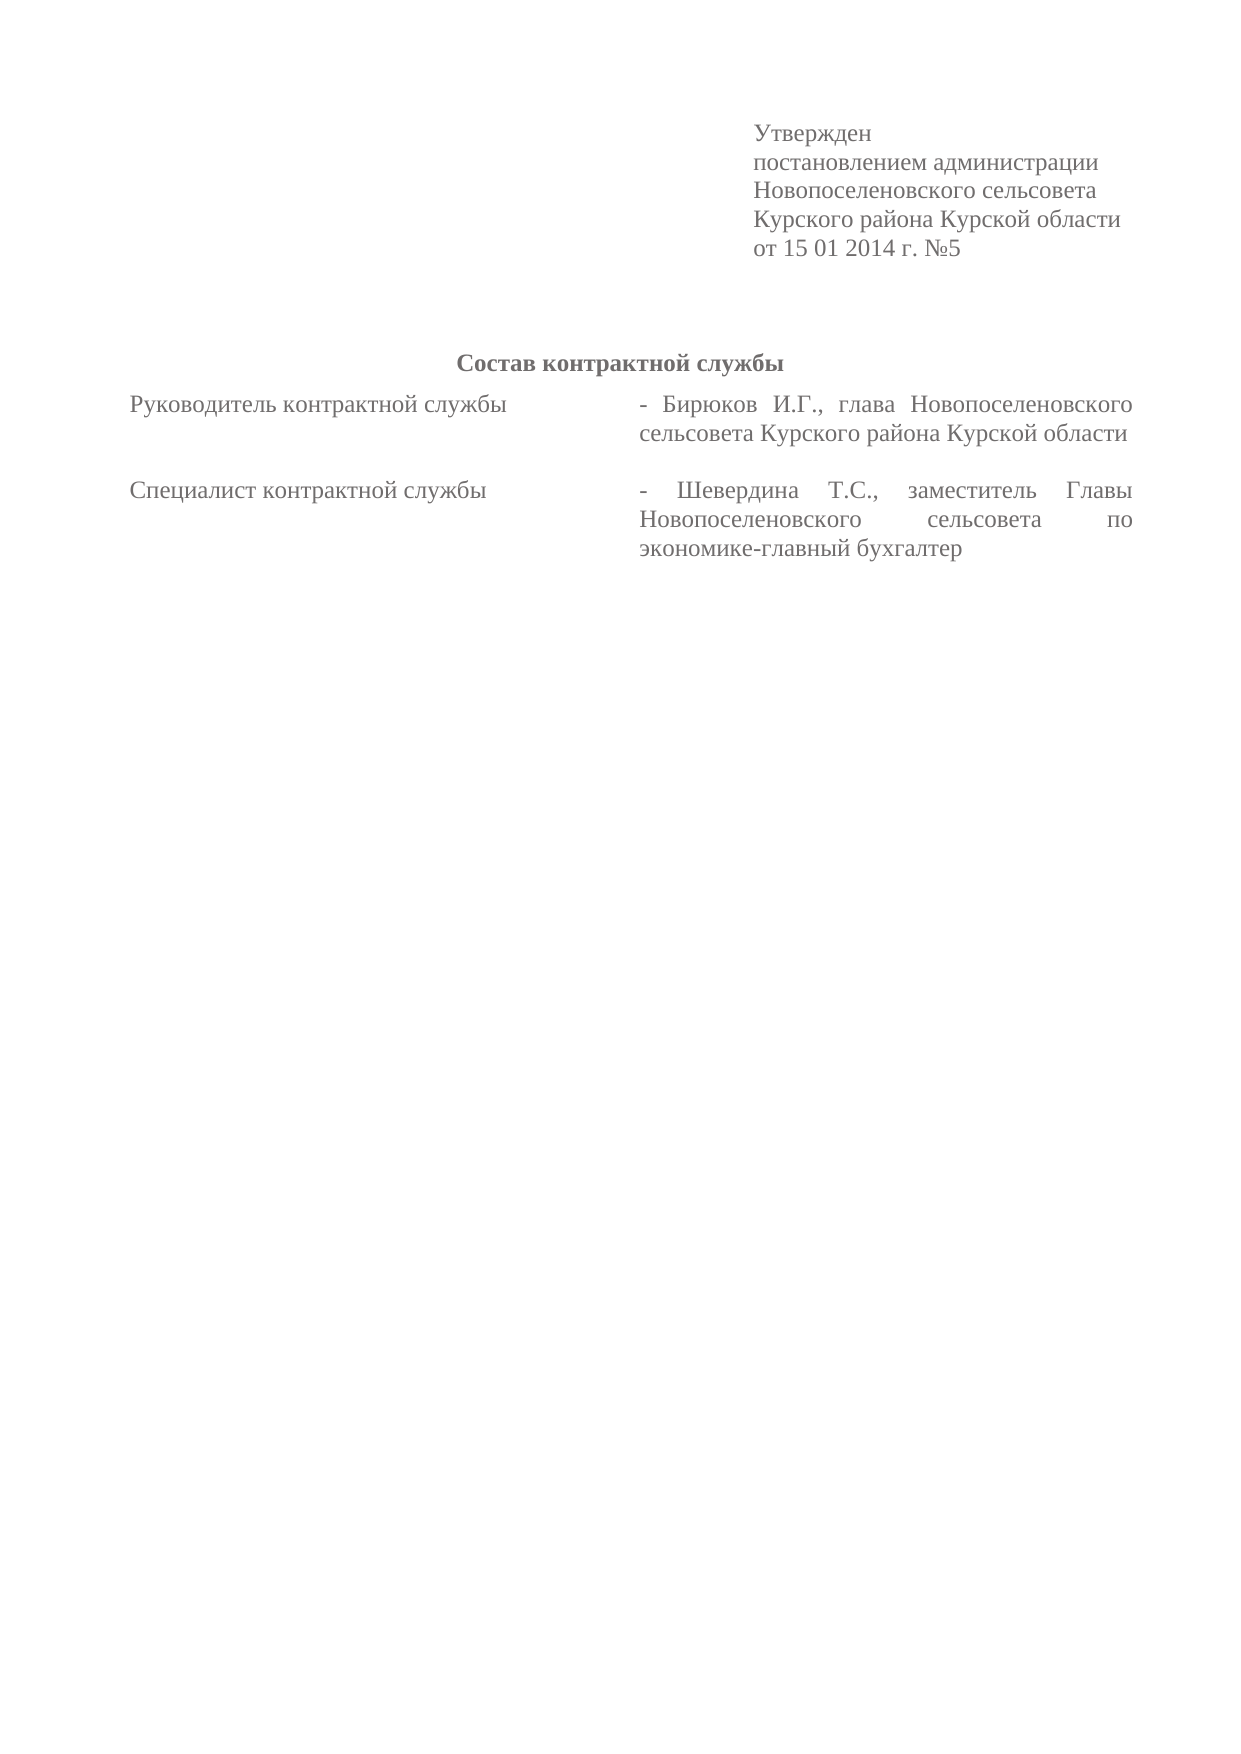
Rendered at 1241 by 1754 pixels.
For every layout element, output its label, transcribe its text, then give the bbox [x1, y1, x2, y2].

text от 15 01 2014 г. №5 [753, 233, 1122, 262]
table_cell - Шевердина Т.С., заместитель Главы Новопоселеновского сельсовета по экономике-главный бухгалтер [628, 476, 1144, 562]
table_cell Специалист контрактной службы [118, 476, 628, 562]
text Новопоселеновского сельсовета [753, 176, 1122, 204]
table_header Руководитель контрактной службы [118, 389, 628, 476]
text Состав контрактной службы [118, 348, 1122, 377]
text Курского района Курской области [753, 204, 1122, 233]
table_header - Бирюков И.Г., глава Новопоселеновского сельсовета Курского района Курской области [628, 389, 1144, 476]
text Утвержден [753, 118, 1122, 147]
text постановлением администрации [753, 147, 1122, 176]
